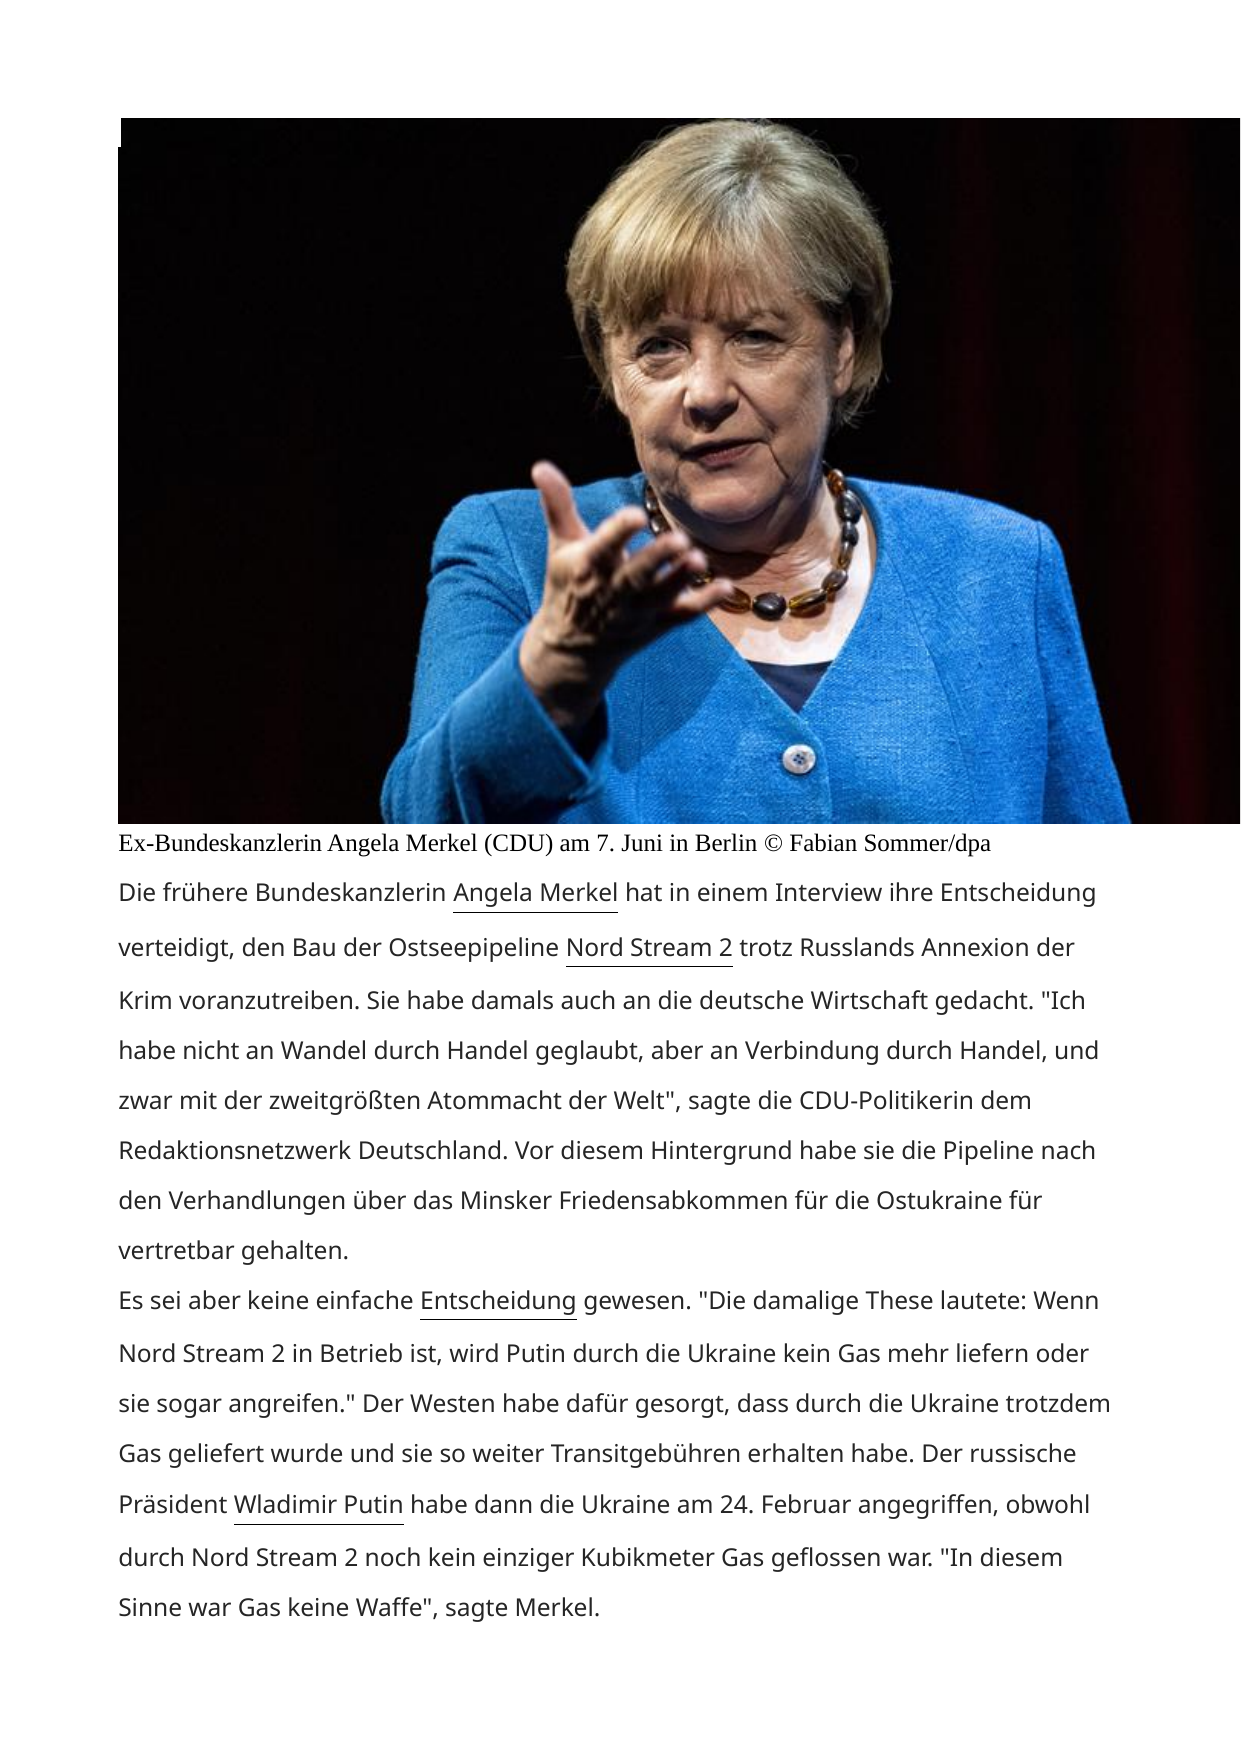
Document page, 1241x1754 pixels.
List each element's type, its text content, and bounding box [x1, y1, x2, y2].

text Die frühere Bundeskanzlerin Angela Merkel hat in einem Interview ihre Entscheidung verteidigt, den Bau der Ostseepipeline Nord Stream 2 trotz Russlands Annexion der Krim voranzutreiben. Sie habe damals auch an die deutsche Wirtschaft gedacht. "Ich habe nicht an Wandel durch Handel geglaubt, aber an Verbindung durch Handel, und zwar mit der zweitgrößten Atommacht der Welt", sagte die CDU-Politikerin dem Redaktionsnetzwerk Deutschland. Vor diesem Hintergrund habe sie die Pipeline nach den Verhandlungen über das Minsker Friedensabkommen für die Ostukraine für vertretbar gehalten. [118, 876, 1122, 1266]
text Ex-Bundeskanzlerin Angela Merkel (CDU) am 7. Juni in Berlin © Fabian Sommer/​dpa [118, 828, 1122, 857]
picture [118, 118, 1241, 824]
text Es sei aber keine einfache Entscheidung gewesen. "Die damalige These lautete: Wenn Nord Stream 2 in Betrieb ist, wird Putin durch die Ukraine kein Gas mehr liefern oder sie sogar angreifen." Der Westen habe dafür gesorgt, dass durch die Ukraine trotzdem Gas geliefert wurde und sie so weiter Transitgebühren erhalten habe. Der russische Präsident Wladimir Putin habe dann die Ukraine am 24. Februar angegriffen, obwohl durch Nord Stream 2 noch kein einziger Kubikmeter Gas geflossen war. "In diesem Sinne war Gas keine Waffe", sagte Merkel. [118, 1283, 1122, 1624]
